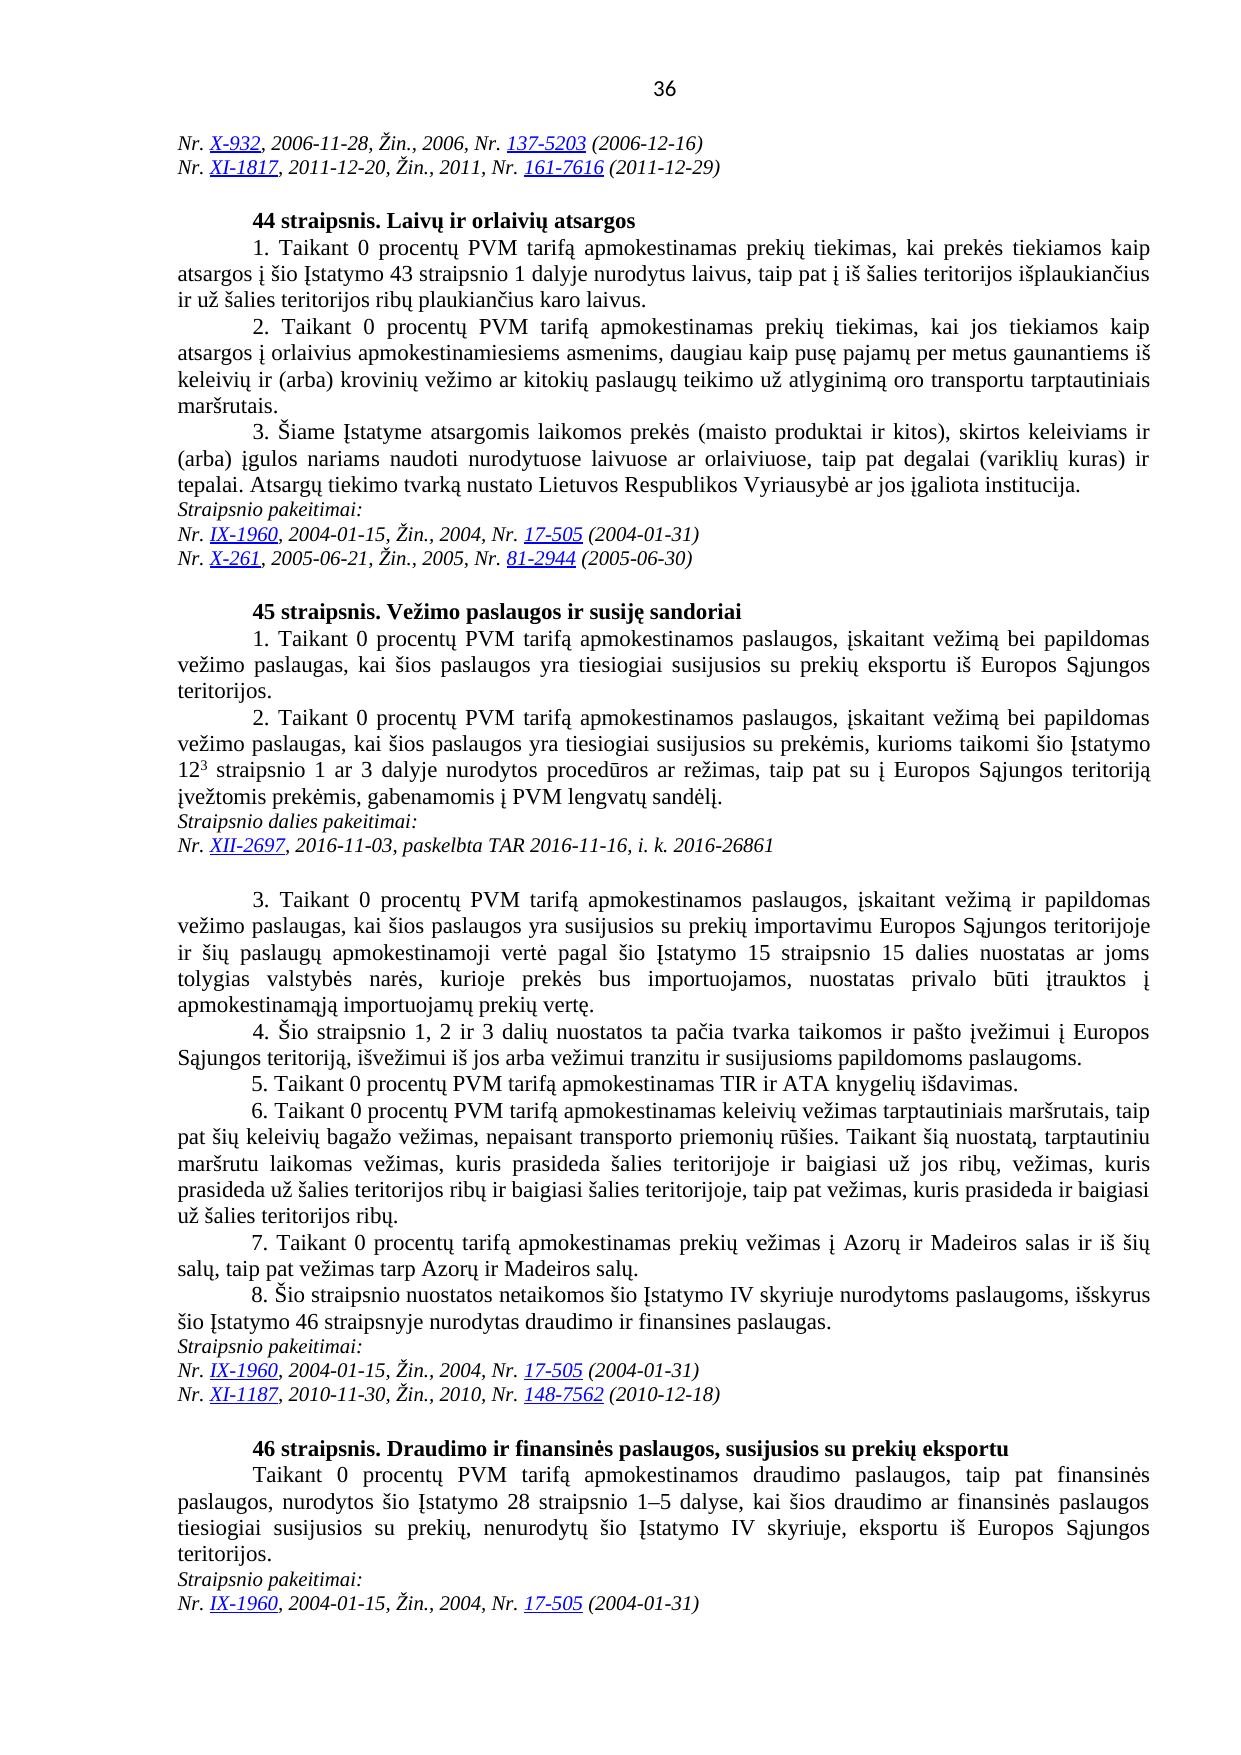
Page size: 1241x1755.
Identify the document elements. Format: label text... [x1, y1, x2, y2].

text 5. Taikant 0 procentų PVM tarifą apmokestinamas TIR ir ATA knygelių išdavimas. [177, 1071, 1152, 1097]
text 6. Taikant 0 procentų PVM tarifą apmokestinamas keleivių vežimas tarptautiniais maršrutais, taip pat šių keleivių bagažo vežimas, nepaisant transporto priemonių rūšies. Taikant šią nuostatą, tarptautiniu maršrutu laikomas vežimas, kuris prasideda šalies teritorijoje ir baigiasi už jos ribų, vežimas, kuris prasideda už šalies teritorijos ribų ir baigiasi šalies teritorijoje, taip pat vežimas, kuris prasideda ir baigiasi už šalies teritorijos ribų. [177, 1097, 1152, 1229]
text Nr. XI-1817, 2011-12-20, Žin., 2011, Nr. 161-7616 (2011-12-29) [177, 155, 1152, 179]
text Nr. X-261, 2005-06-21, Žin., 2005, Nr. 81-2944 (2005-06-30) [177, 546, 1152, 569]
text Nr. XII-2697, 2016-11-03, paskelbta TAR 2016-11-16, i. k. 2016-26861 [177, 833, 1152, 857]
text Nr. X-932, 2006-11-28, Žin., 2006, Nr. 137-5203 (2006-12-16) [177, 131, 1152, 155]
text 45 straipsnis. Vežimo paslaugos ir susiję sandoriai [177, 598, 1152, 625]
text 8. Šio straipsnio nuostatos netaikomos šio Įstatymo IV skyriuje nurodytoms paslaugoms, išskyrus šio Įstatymo 46 straipsnyje nurodytas draudimo ir finansines paslaugas. [177, 1281, 1152, 1334]
text 3. Šiame Įstatyme atsargomis laikomos prekės (maisto produktai ir kitos), skirtos keleiviams ir (arba) įgulos nariams naudoti nurodytuose laivuose ar orlaiviuose, taip pat degalai (variklių kuras) ir tepalai. Atsargų tiekimo tvarką nustato Lietuvos Respublikos Vyriausybė ar jos įgaliota institucija. [177, 418, 1152, 497]
text Straipsnio pakeitimai: [177, 497, 1152, 521]
text 1. Taikant 0 procentų PVM tarifą apmokestinamas prekių tiekimas, kai prekės tiekiamos kaip atsargos į šio Įstatymo 43 straipsnio 1 dalyje nurodytus laivus, taip pat į iš šalies teritorijos išplaukiančius ir už šalies teritorijos ribų plaukiančius karo laivus. [177, 234, 1152, 313]
text Nr. IX-1960, 2004-01-15, Žin., 2004, Nr. 17-505 (2004-01-31) [177, 1358, 1152, 1382]
text 46 straipsnis. Draudimo ir finansinės paslaugos, susijusios su prekių eksportu [252, 1435, 1152, 1461]
text 7. Taikant 0 procentų tarifą apmokestinamas prekių vežimas į Azorų ir Madeiros salas ir iš šių salų, taip pat vežimas tarp Azorų ir Madeiros salų. [177, 1229, 1152, 1281]
text 2. Taikant 0 procentų PVM tarifą apmokestinamas prekių tiekimas, kai jos tiekiamos kaip atsargos į orlaivius apmokestinamiesiems asmenims, daugiau kaip pusę pajamų per metus gaunantiems iš keleivių ir (arba) krovinių vežimo ar kitokių paslaugų teikimo už atlyginimą oro transportu tarptautiniais maršrutais. [177, 313, 1152, 418]
text Straipsnio dalies pakeitimai: [177, 809, 1152, 833]
text Nr. IX-1960, 2004-01-15, Žin., 2004, Nr. 17-505 (2004-01-31) [177, 521, 1152, 546]
text Straipsnio pakeitimai: [177, 1567, 1152, 1591]
text 4. Šio straipsnio 1, 2 ir 3 dalių nuostatos ta pačia tvarka taikomos ir pašto įvežimui į Europos Sąjungos teritoriją, išvežimui iš jos arba vežimui tranzitu ir susijusioms papildomoms paslaugoms. [177, 1018, 1152, 1071]
text Taikant 0 procentų PVM tarifą apmokestinamos draudimo paslaugos, taip pat finansinės paslaugos, nurodytos šio Įstatymo 28 straipsnio 1–5 dalyse, kai šios draudimo ar finansinės paslaugos tiesiogiai susijusios su prekių, nenurodytų šio Įstatymo IV skyriuje, eksportu iš Europos Sąjungos teritorijos. [177, 1461, 1152, 1567]
text 3. Taikant 0 procentų PVM tarifą apmokestinamos paslaugos, įskaitant vežimą ir papildomas vežimo paslaugas, kai šios paslaugos yra susijusios su prekių importavimu Europos Sąjungos teritorijoje ir šių paslaugų apmokestinamoji vertė pagal šio Įstatymo 15 straipsnio 15 dalies nuostatas ar joms tolygias valstybės narės, kurioje prekės bus importuojamos, nuostatas privalo būti įtrauktos į apmokestinamąją importuojamų prekių vertę. [177, 886, 1152, 1018]
text 44 straipsnis. Laivų ir orlaivių atsargos [177, 207, 1152, 234]
text 1. Taikant 0 procentų PVM tarifą apmokestinamos paslaugos, įskaitant vežimą bei papildomas vežimo paslaugas, kai šios paslaugos yra tiesiogiai susijusios su prekių eksportu iš Europos Sąjungos teritorijos. [177, 625, 1152, 704]
text Nr. IX-1960, 2004-01-15, Žin., 2004, Nr. 17-505 (2004-01-31) [177, 1591, 1152, 1615]
text Straipsnio pakeitimai: [177, 1334, 1152, 1358]
text Nr. XI-1187, 2010-11-30, Žin., 2010, Nr. 148-7562 (2010-12-18) [177, 1382, 1152, 1406]
text 2. Taikant 0 procentų PVM tarifą apmokestinamos paslaugos, įskaitant vežimą bei papildomas vežimo paslaugas, kai šios paslaugos yra tiesiogiai susijusios su prekėmis, kurioms taikomi šio Įstatymo 123 straipsnio 1 ar 3 dalyje nurodytos procedūros ar režimas, taip pat su į Europos Sąjungos teritoriją įvežtomis prekėmis, gabenamomis į PVM lengvatų sandėlį. [177, 704, 1152, 809]
